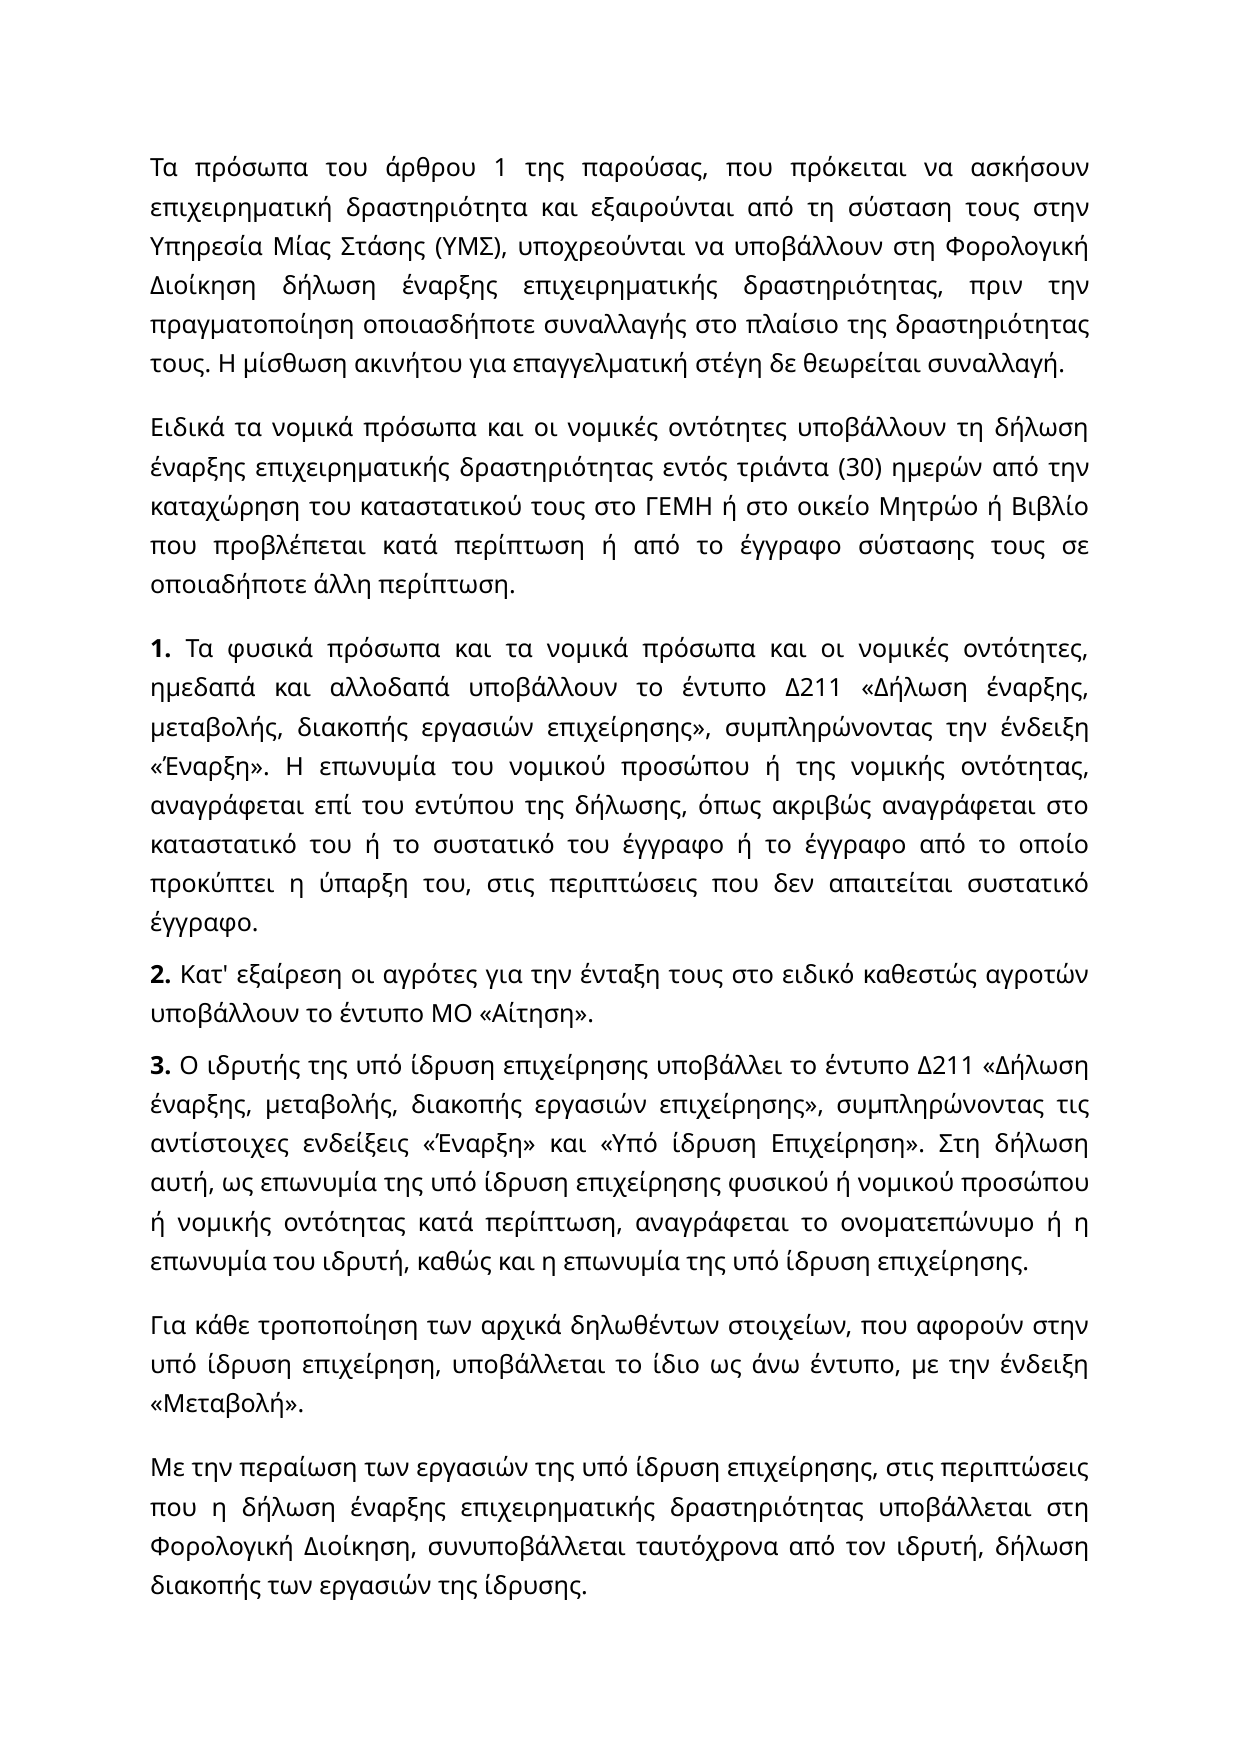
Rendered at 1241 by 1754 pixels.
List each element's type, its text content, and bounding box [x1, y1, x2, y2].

text 3. Ο ιδρυτής της υπό ίδρυση επιχείρησης υποβάλλει το έντυπο Δ211 «Δήλωση έναρξης, μεταβολής, διακοπής εργασιών επιχείρησης», συμπληρώνοντας τις αντίστοιχες ενδείξεις «Έναρξη» και «Υπό ίδρυση Επιχείρηση». Στη δήλωση αυτή, ως επωνυμία της υπό ίδρυση επιχείρησης φυσικού ή νομικού προσώπου ή νομικής οντότητας κατά περίπτωση, αναγράφεται το ονοματεπώνυμο ή η επωνυμία του ιδρυτή, καθώς και η επωνυμία της υπό ίδρυση επιχείρησης. [150, 1047, 1090, 1277]
text 1. Τα φυσικά πρόσωπα και τα νομικά πρόσωπα και οι νομικές οντότητες, ημεδαπά και αλλοδαπά υποβάλλουν το έντυπο Δ211 «Δήλωση έναρξης, μεταβολής, διακοπής εργασιών επιχείρησης», συμπληρώνοντας την ένδειξη «Έναρξη». Η επωνυμία του νομικού προσώπου ή της νομικής οντότητας, αναγράφεται επί του εντύπου της δήλωσης, όπως ακριβώς αναγράφεται στο καταστατικό του ή το συστατικό του έγγραφο ή το έγγραφο από το οποίο προκύπτει η ύπαρξη του, στις περιπτώσεις που δεν απαιτείται συστατικό έγγραφο. [150, 631, 1090, 939]
text Ειδικά τα νομικά πρόσωπα και οι νομικές οντότητες υποβάλλουν τη δήλωση έναρξης επιχειρηματικής δραστηριότητας εντός τριάντα (30) ημερών από την καταχώρηση του καταστατικού τους στο ΓΕΜΗ ή στο οικείο Μητρώο ή Βιβλίο που προβλέπεται κατά περίπτωση ή από το έγγραφο σύστασης τους σε οποιαδήποτε άλλη περίπτωση. [150, 410, 1090, 601]
text Με την περαίωση των εργασιών της υπό ίδρυση επιχείρησης, στις περιπτώσεις που η δήλωση έναρξης επιχειρηματικής δραστηριότητας υποβάλλεται στη Φορολογική Διοίκηση, συνυποβάλλεται ταυτόχρονα από τον ιδρυτή, δήλωση διακοπής των εργασιών της ίδρυσης. [150, 1450, 1090, 1602]
text Για κάθε τροποποίηση των αρχικά δηλωθέντων στοιχείων, που αφορούν στην υπό ίδρυση επιχείρηση, υποβάλλεται το ίδιο ως άνω έντυπο, με την ένδειξη «Μεταβολή». [150, 1307, 1090, 1420]
text 2. Κατ' εξαίρεση οι αγρότες για την ένταξη τους στο ειδικό καθεστώς αγροτών υποβάλλουν το έντυπο MO «Αίτηση». [150, 957, 1090, 1030]
text Τα πρόσωπα του άρθρου 1 της παρούσας, που πρόκειται να ασκήσουν επιχειρηματική δραστηριότητα και εξαιρούνται από τη σύσταση τους στην Υπηρεσία Μίας Στάσης (ΥΜΣ), υποχρεούνται να υποβάλλουν στη Φορολογική Διοίκηση δήλωση έναρξης επιχειρηματικής δραστηριότητας, πριν την πραγματοποίηση οποιασδήποτε συναλλαγής στο πλαίσιο της δραστηριότητας τους. Η μίσθωση ακινήτου για επαγγελματική στέγη δε θεωρείται συναλλαγή. [150, 150, 1090, 380]
